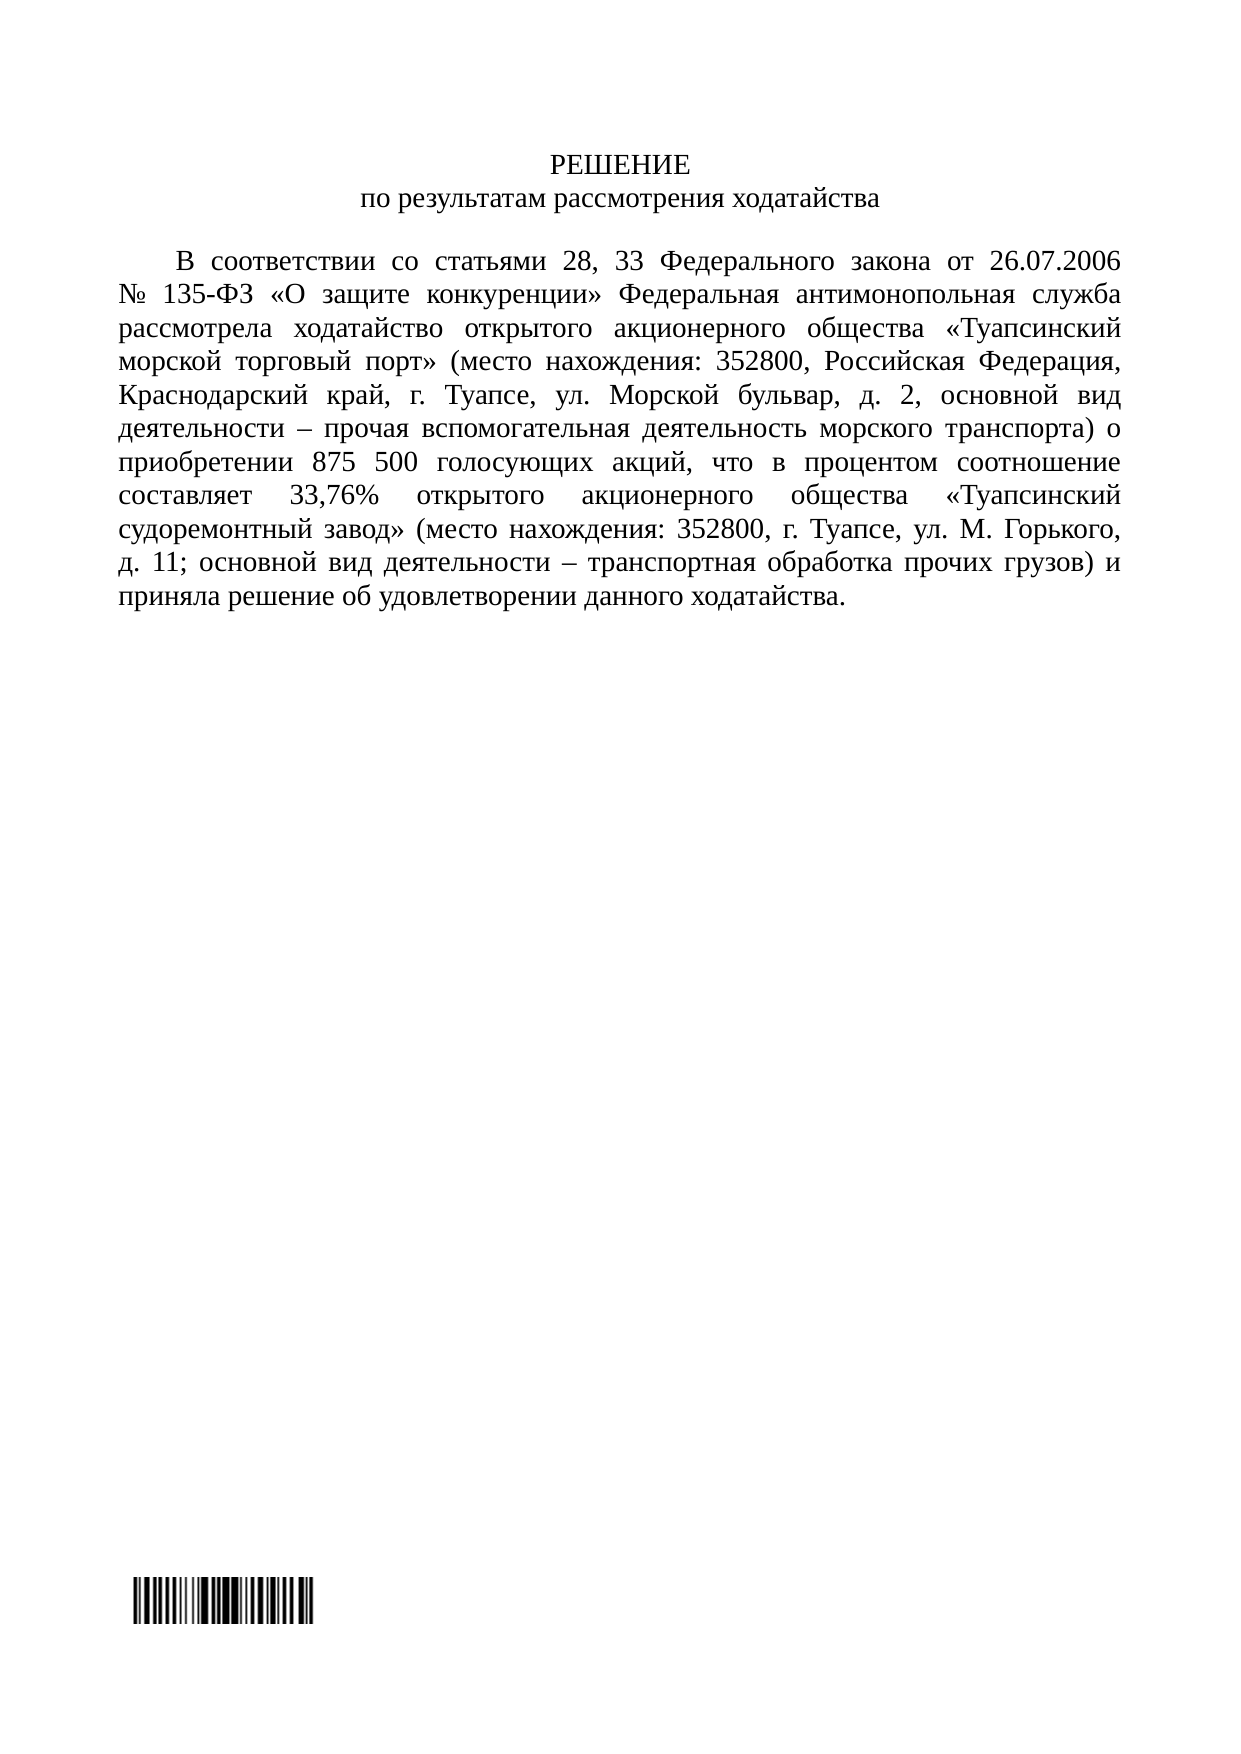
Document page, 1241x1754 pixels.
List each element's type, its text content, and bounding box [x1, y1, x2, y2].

text В соответствии со статьями 28, 33 Федерального закона от 26.07.2006 № 135-ФЗ «О защите конкуренции» Федеральная антимонопольная служба рассмотрела ходатайство открытого акционерного общества «Туапсинский морской торговый порт» (место нахождения: 352800, Российская Федерация, Краснодарский край, г. Туапсе, ул. Морской бульвар, д. 2, основной вид деятельности – прочая вспомогательная деятельность морского транспорта) о приобретении 875 500 голосующих акций, что в процентом соотношение составляет 33,76% открытого акционерного общества «Туапсинский судоремонтный завод» (место нахождения: 352800, г. Туапсе, ул. М. Горького, д. 11; основной вид деятельности – транспортная обработка прочих грузов) и приняла решение об удовлетворении данного ходатайства. [118, 243, 1122, 612]
text по результатам рассмотрения ходатайства [118, 180, 1122, 214]
text РЕШЕНИЕ [118, 147, 1122, 180]
picture [118, 1577, 331, 1624]
